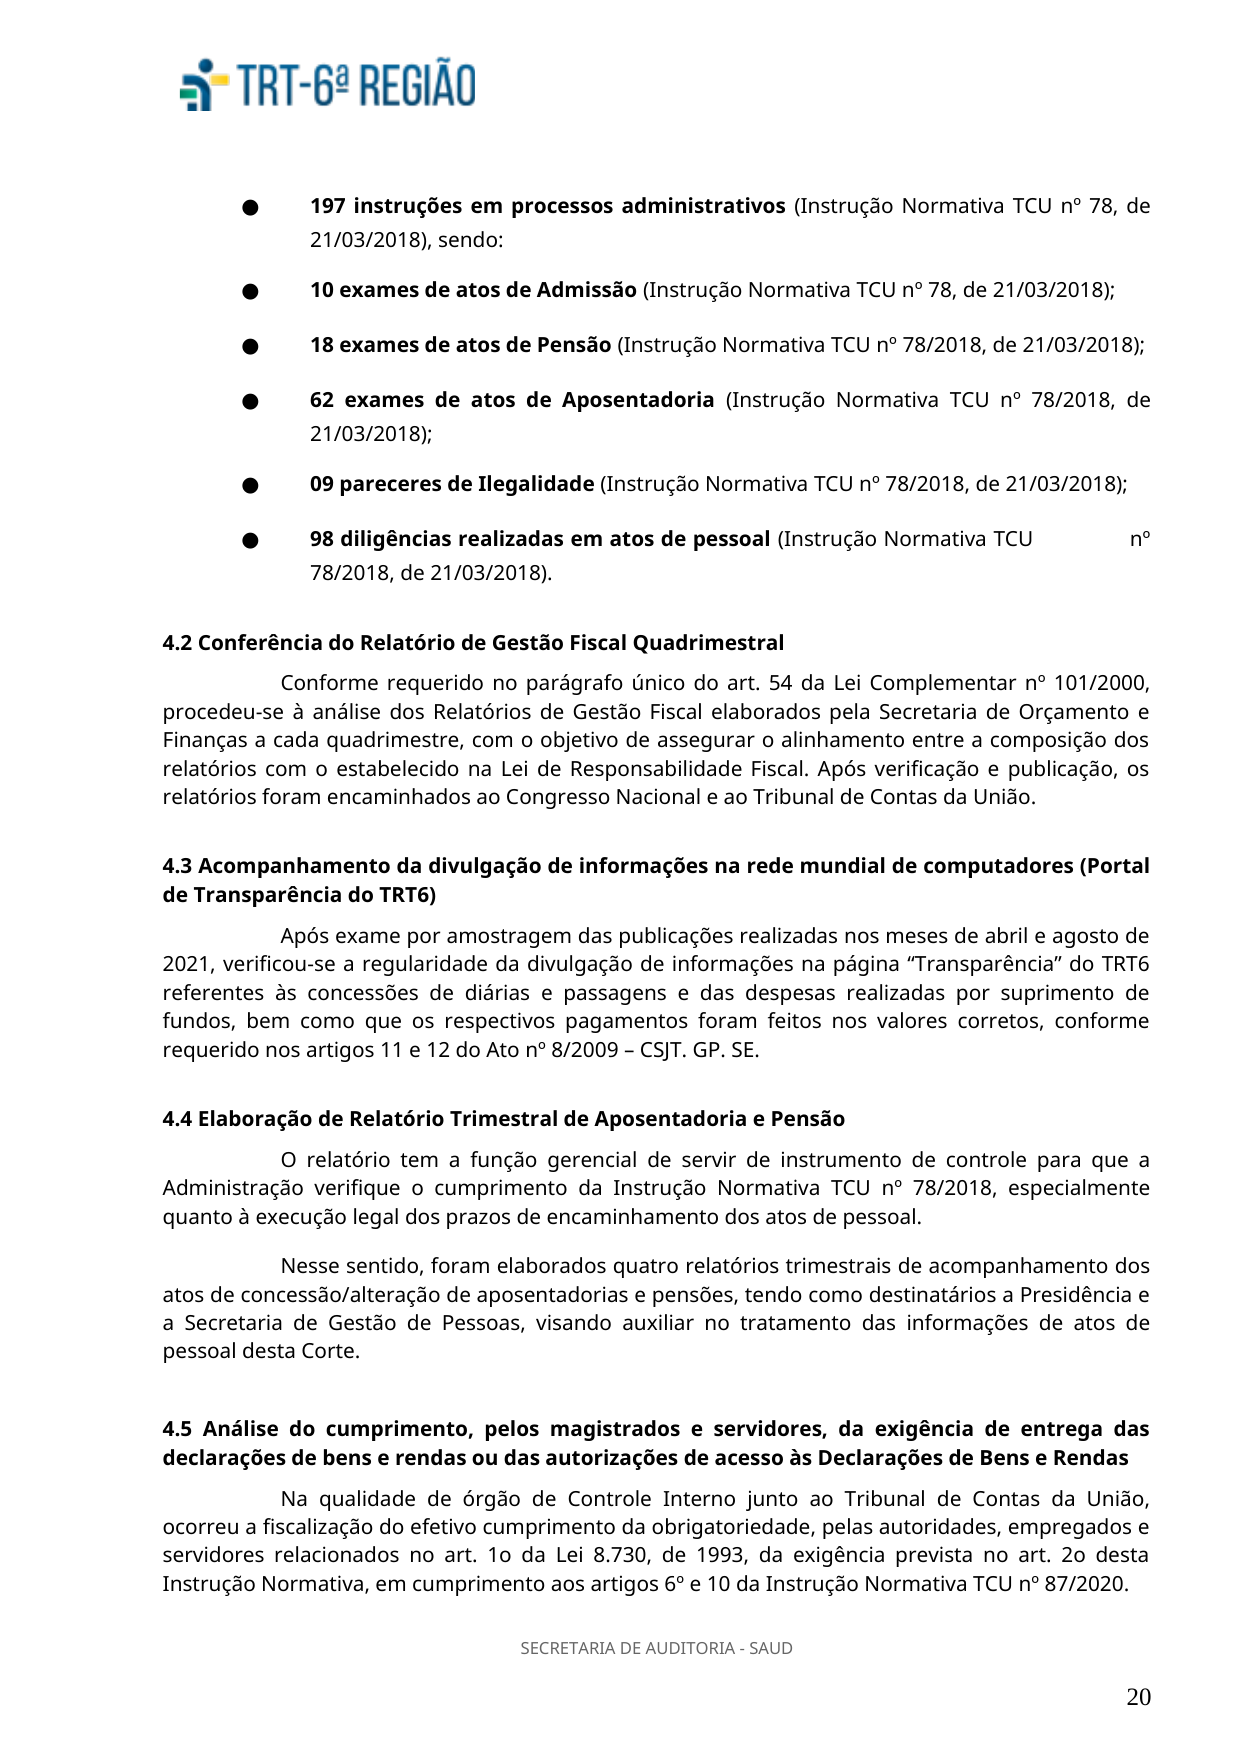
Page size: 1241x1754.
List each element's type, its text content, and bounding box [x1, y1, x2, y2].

list 09 pareceres de Ilegalidade (Instrução Normativa TCU nº 78/2018, de 21/03/2018); [241, 460, 1151, 503]
list 98 diligências realizadas em atos de pessoal (Instrução Normativa TCU nº 78/2018, de 21/03/2018). [241, 516, 1151, 587]
text Após exame por amostragem das publicações realizadas nos meses de abril e agosto de 2021, verificou-se a regularidade da divulgação de informações na página “Transparência” do TRT6 referentes às concessões de diárias e passagens e das despesas realizadas por suprimento de fundos, bem como que os respectivos pagamentos foram feitos nos valores corretos, conforme requerido nos artigos 11 e 12 do Ato nº 8/2009 – CSJT. GP. SE. [162, 921, 1151, 1063]
subtitle 4.2 Conferência do Relatório de Gestão Fiscal Quadrimestral [162, 628, 1151, 656]
text Conforme requerido no parágrafo único do art. 54 da Lei Complementar nº 101/2000, procedeu-se à análise dos Relatórios de Gestão Fiscal elaborados pela Secretaria de Orçamento e Finanças a cada quadrimestre, com o objetivo de assegurar o alinhamento entre a composição dos relatórios com o estabelecido na Lei de Responsabilidade Fiscal. Após verificação e publicação, os relatórios foram encaminhados ao Congresso Nacional e ao Tribunal de Contas da União. [162, 668, 1151, 811]
text Nesse sentido, foram elaborados quatro relatórios trimestrais de acompanhamento dos atos de concessão/alteração de aposentadorias e pensões, tendo como destinatários a Presidência e a Secretaria de Gestão de Pessoas, visando auxiliar no tratamento das informações de atos de pessoal desta Corte. [162, 1251, 1151, 1365]
list 18 exames de atos de Pensão (Instrução Normativa TCU nº 78/2018, de 21/03/2018); [241, 321, 1151, 364]
text Na qualidade de órgão de Controle Interno junto ao Tribunal de Contas da União, ocorreu a fiscalização do efetivo cumprimento da obrigatoriedade, pelas autoridades, empregados e servidores relacionados no art. 1o da Lei 8.730, de 1993, da exigência prevista no art. 2o desta Instrução Normativa, em cumprimento aos artigos 6º e 10 da Instrução Normativa TCU nº 87/2020. [162, 1484, 1151, 1597]
subtitle 4.5 Análise do cumprimento, pelos magistrados e servidores, da exigência de entrega das declarações de bens e rendas ou das autorizações de acesso às Declarações de Bens e Rendas [162, 1414, 1151, 1471]
list 62 exames de atos de Aposentadoria (Instrução Normativa TCU nº 78/2018, de 21/03/2018); [241, 377, 1151, 448]
list 197 instruções em processos administrativos (Instrução Normativa TCU nº 78, de 21/03/2018), sendo: [241, 183, 1151, 254]
text O relatório tem a função gerencial de servir de instrumento de controle para que a Administração verifique o cumprimento da Instrução Normativa TCU nº 78/2018, especialmente quanto à execução legal dos prazos de encaminhamento dos atos de pessoal. [162, 1145, 1151, 1230]
subtitle 4.4 Elaboração de Relatório Trimestral de Aposentadoria e Pensão [162, 1104, 1151, 1133]
picture [179, 52, 475, 111]
subtitle 4.3 Acompanhamento da divulgação de informações na rede mundial de computadores (Portal de Transparência do TRT6) [162, 852, 1151, 908]
list 10 exames de atos de Admissão (Instrução Normativa TCU nº 78, de 21/03/2018); [241, 266, 1151, 309]
